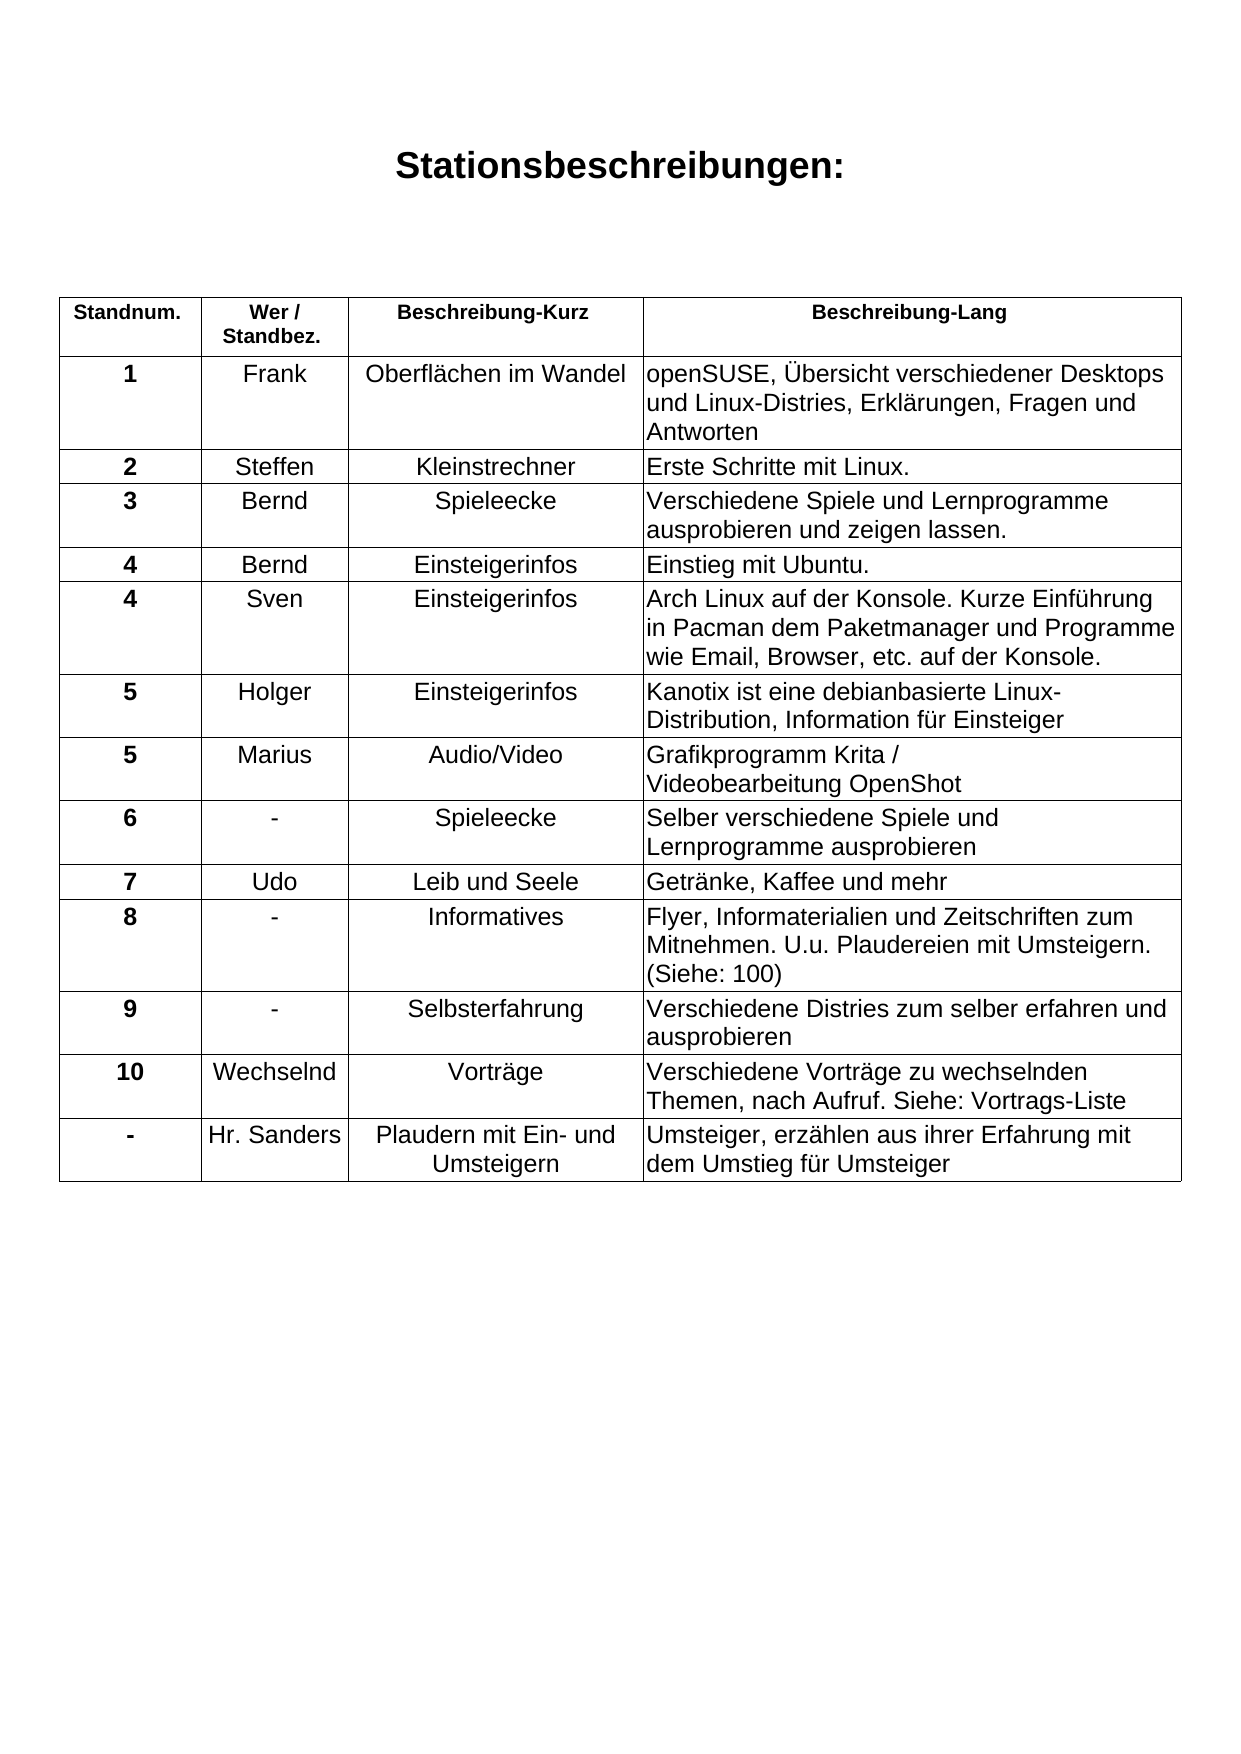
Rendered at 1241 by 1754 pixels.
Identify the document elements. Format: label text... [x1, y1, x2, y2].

table_cell 9 [60, 992, 201, 1054]
table_header Beschreibung-Lang [644, 298, 1181, 356]
table_cell - [202, 801, 348, 864]
table_cell Spieleecke [349, 484, 643, 547]
table_cell Audio/Video [349, 738, 643, 800]
table_cell Verschiedene Vorträge zu wechselnden Themen, nach Aufruf. Siehe: Vortrags-Liste [644, 1055, 1181, 1117]
table_cell Vorträge [349, 1055, 643, 1117]
table_cell Selber verschiedene Spiele und Lernprogramme ausprobieren [644, 801, 1181, 864]
subtitle Stationsbeschreibungen: [59, 143, 1181, 186]
table_cell openSUSE, Übersicht verschiedener Desktops und Linux-Distries, Erklärungen, Fragen und Antworten [644, 357, 1181, 448]
table_cell Erste Schritte mit Linux. [644, 450, 1181, 483]
table_cell 2 [60, 450, 201, 483]
table_cell Plaudern mit Ein- und Umsteigern [349, 1119, 643, 1181]
table_cell Steffen [202, 450, 348, 483]
table_cell Einsteigerinfos [349, 675, 643, 737]
table_cell Udo [202, 865, 348, 898]
table_cell Spieleecke [349, 801, 643, 864]
table_cell Oberflächen im Wandel [349, 357, 643, 448]
table_cell 1 [60, 357, 201, 448]
table_cell Verschiedene Spiele und Lernprogramme ausprobieren und zeigen lassen. [644, 484, 1181, 547]
table_cell Grafikprogramm Krita / Videobearbeitung OpenShot [644, 738, 1181, 800]
table_cell Wechselnd [202, 1055, 348, 1117]
table_cell - [60, 1119, 201, 1181]
table_cell Sven [202, 582, 348, 673]
table_cell Getränke, Kaffee und mehr [644, 865, 1181, 898]
table_cell Bernd [202, 548, 348, 581]
table_cell 4 [60, 548, 201, 581]
table_cell Einsteigerinfos [349, 582, 643, 673]
table_header Wer / Standbez. [202, 298, 348, 356]
table_cell 3 [60, 484, 201, 547]
table_cell 4 [60, 582, 201, 673]
table_cell Kanotix ist eine debianbasierte Linux-Distribution, Information für Einsteiger [644, 675, 1181, 737]
table_cell Verschiedene Distries zum selber erfahren und ausprobieren [644, 992, 1181, 1054]
table_cell Frank [202, 357, 348, 448]
table_cell 6 [60, 801, 201, 864]
table_cell Bernd [202, 484, 348, 547]
table_cell Einstieg mit Ubuntu. [644, 548, 1181, 581]
table_cell Selbsterfahrung [349, 992, 643, 1054]
table_cell - [202, 992, 348, 1054]
table_cell 5 [60, 675, 201, 737]
table_cell Marius [202, 738, 348, 800]
table_cell Informatives [349, 900, 643, 991]
table_cell Umsteiger, erzählen aus ihrer Erfahrung mit dem Umstieg für Umsteiger [644, 1119, 1181, 1181]
table_cell 8 [60, 900, 201, 991]
table_cell Kleinstrechner [349, 450, 643, 483]
table_cell 5 [60, 738, 201, 800]
table_cell Leib und Seele [349, 865, 643, 898]
table_header Beschreibung-Kurz [349, 298, 643, 356]
table_header Standnum. [60, 298, 201, 356]
table_cell Hr. Sanders [202, 1119, 348, 1181]
table_cell Flyer, Informaterialien und Zeitschriften zum Mitnehmen. U.u. Plaudereien mit Umsteigern. (Siehe: 100) [644, 900, 1181, 991]
table_cell - [202, 900, 348, 991]
table_cell 10 [60, 1055, 201, 1117]
table_cell 7 [60, 865, 201, 898]
table_cell Einsteigerinfos [349, 548, 643, 581]
table_cell Arch Linux auf der Konsole. Kurze Einführung in Pacman dem Paketmanager und Programme wie Email, Browser, etc. auf der Konsole. [644, 582, 1181, 673]
table_cell Holger [202, 675, 348, 737]
